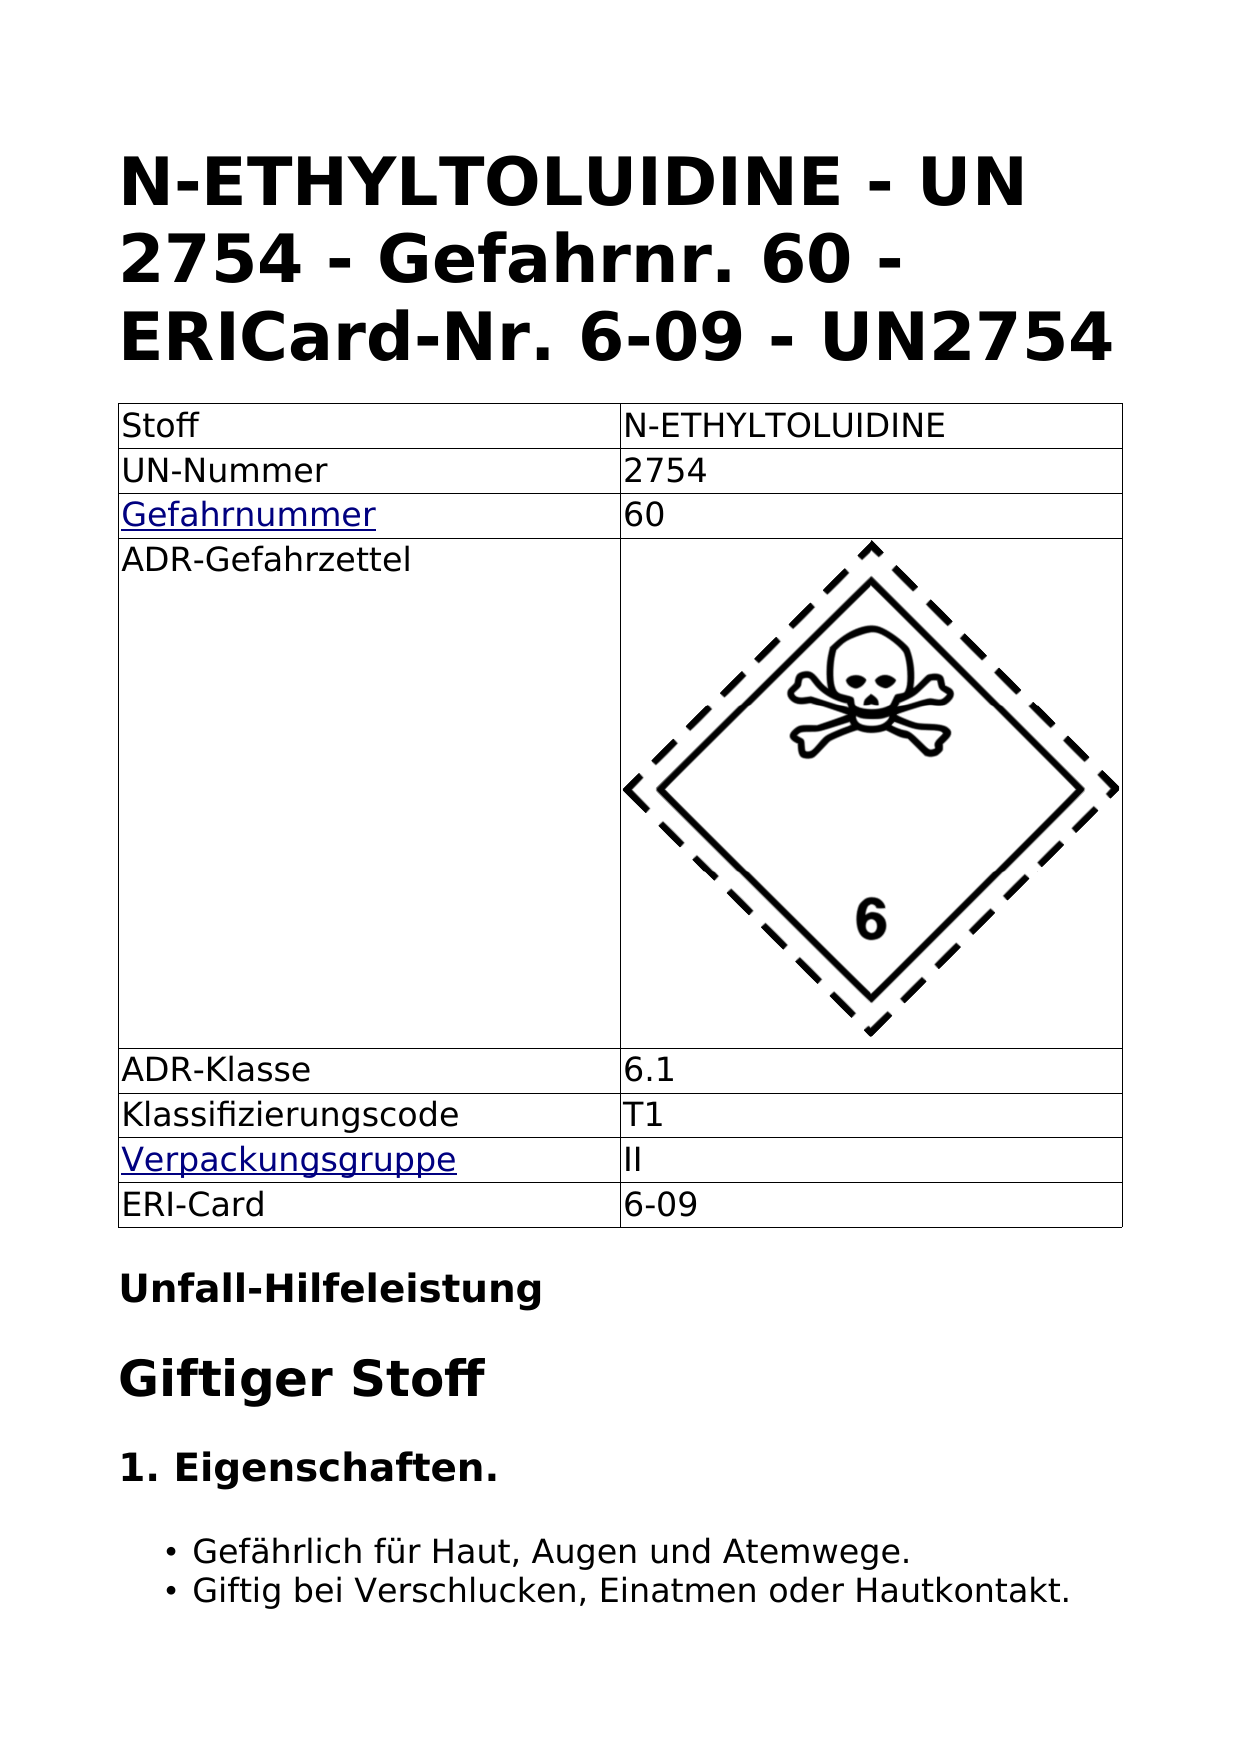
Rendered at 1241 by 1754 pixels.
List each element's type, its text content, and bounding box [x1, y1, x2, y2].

table_header N-ETHYLTOLUIDINE [621, 404, 1122, 448]
subtitle 1. Eigenschaften. [118, 1445, 1122, 1490]
subtitle N-ETHYLTOLUIDINE - UN 2754 - Gefahrnr. 60 - ERICard-Nr. 6-09 - UN2754 [118, 143, 1122, 376]
table_cell Klassifizierungscode [119, 1094, 620, 1137]
table_cell 60 [621, 494, 1122, 538]
table_cell 6.1 [621, 1049, 1122, 1092]
list Gefährlich für Haut, Augen und Atemwege. [177, 1532, 1122, 1571]
table_cell ERI-Card [119, 1183, 620, 1227]
table_header Stoff [119, 404, 620, 448]
table_cell T1 [621, 1094, 1122, 1137]
list Giftig bei Verschlucken, Einatmen oder Hautkontakt. [177, 1571, 1122, 1610]
table_cell 6-09 [621, 1183, 1122, 1227]
subtitle Giftiger Stoff [118, 1349, 1122, 1408]
table_cell ADR-Gefahrzettel [119, 539, 620, 1048]
table_cell [621, 539, 1122, 1048]
table_cell Verpackungsgruppe [119, 1138, 620, 1182]
table_cell UN-Nummer [119, 449, 620, 493]
picture [622, 540, 1120, 1037]
subtitle Unfall-Hilfeleistung [118, 1267, 1122, 1312]
table_cell Gefahrnummer [119, 494, 620, 538]
table_cell 2754 [621, 449, 1122, 493]
table_cell II [621, 1138, 1122, 1182]
table_cell ADR-Klasse [119, 1049, 620, 1092]
